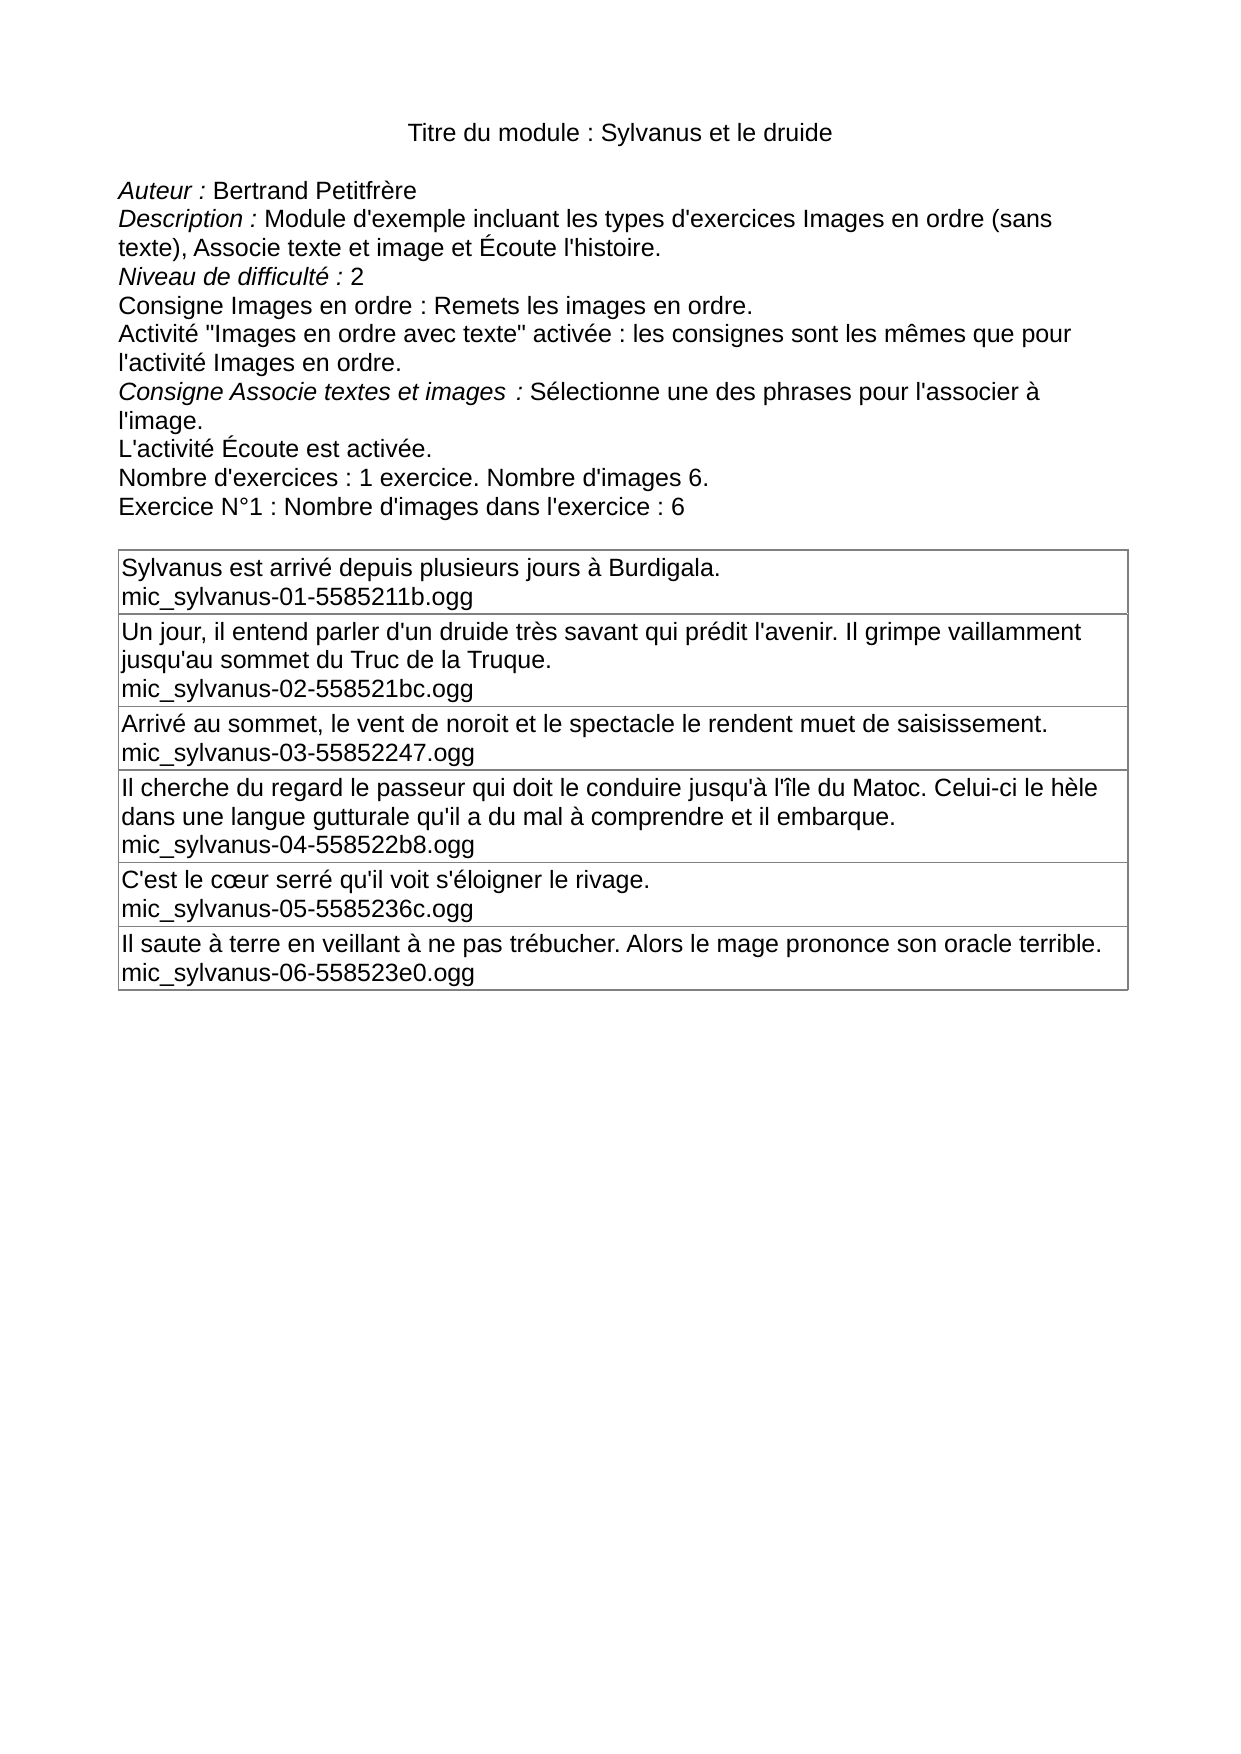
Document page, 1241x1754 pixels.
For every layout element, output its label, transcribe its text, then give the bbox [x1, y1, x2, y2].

table_cell Un jour, il entend parler d'un druide très savant qui prédit l'avenir. Il grimpe vaillamment jusqu'au sommet du Truc de la Truque. mic_sylvanus-02-558521bc.ogg [119, 615, 1127, 706]
table_cell Arrivé au sommet, le vent de noroit et le spectacle le rendent muet de saisissement. mic_sylvanus-03-55852247.ogg [119, 707, 1127, 769]
text Auteur : Bertrand Petitfrère [118, 176, 1122, 204]
text Description : Module d'exemple incluant les types d'exercices Images en ordre (sans texte), Associe texte et image et Écoute l'histoire. [118, 204, 1122, 262]
text Exercice N°1 : Nombre d'images dans l'exercice : 6 [118, 492, 1122, 521]
text L'activité Écoute est activée. [118, 434, 1122, 463]
table_cell Il saute à terre en veillant à ne pas trébucher. Alors le mage prononce son oracle terrible. mic_sylvanus-06-558523e0.ogg [119, 927, 1127, 989]
text Nombre d'exercices : 1 exercice. Nombre d'images 6. [118, 463, 1122, 492]
text Consigne Associe textes et images : Sélectionne une des phrases pour l'associer à l'image. [118, 377, 1122, 434]
text Titre du module : Sylvanus et le druide [118, 118, 1122, 147]
table_cell C'est le cœur serré qu'il voit s'éloigner le rivage. mic_sylvanus-05-5585236c.ogg [119, 863, 1127, 926]
text Niveau de difficulté : 2 [118, 262, 1122, 291]
table_header Sylvanus est arrivé depuis plusieurs jours à Burdigala. mic_sylvanus-01-5585211b.ogg [119, 551, 1127, 613]
text Activité "Images en ordre avec texte" activée : les consignes sont les mêmes que pour l'activité Images en ordre. [118, 319, 1122, 377]
text Consigne Images en ordre : Remets les images en ordre. [118, 291, 1122, 319]
table_cell Il cherche du regard le passeur qui doit le conduire jusqu'à l'île du Matoc. Celui-ci le hèle dans une langue gutturale qu'il a du mal à comprendre et il embarque. mic_sylvanus-04-558522b8.ogg [119, 771, 1127, 862]
